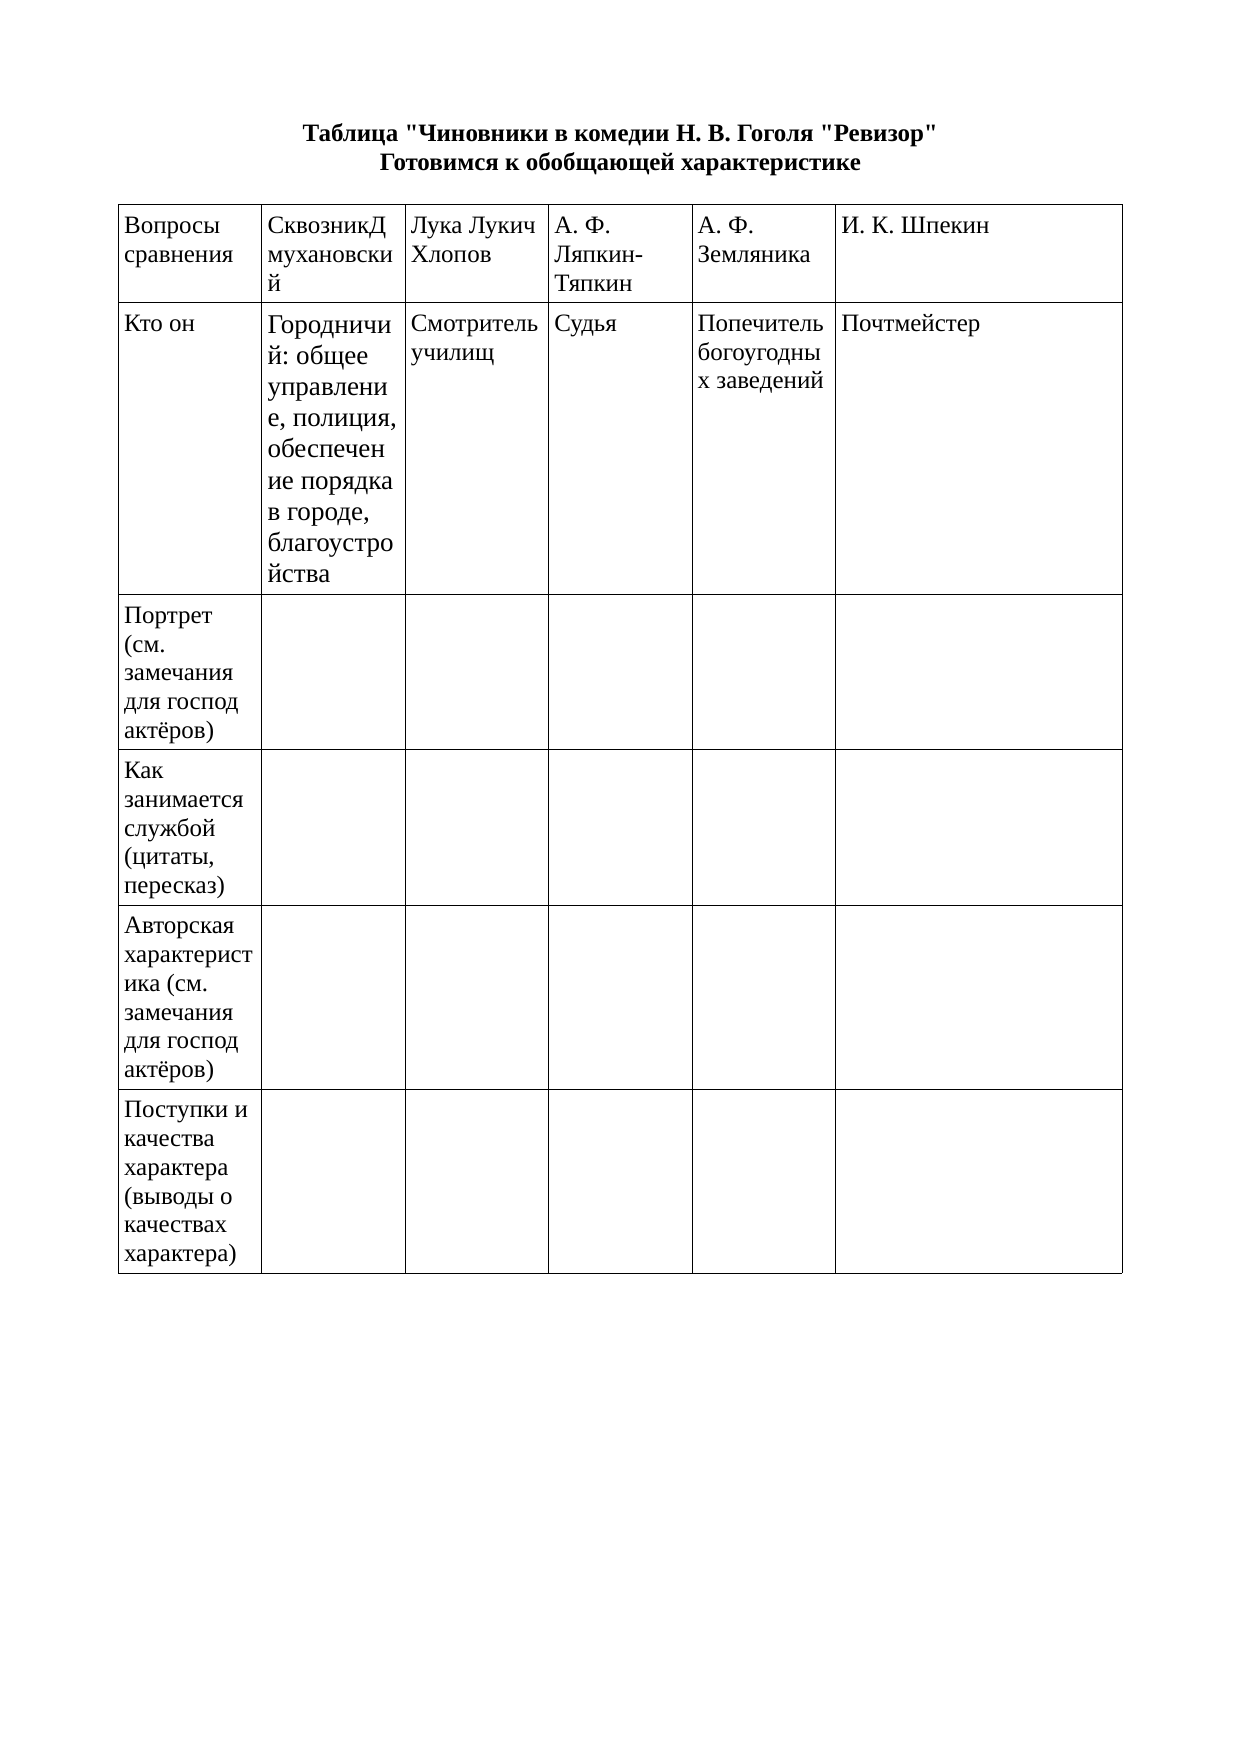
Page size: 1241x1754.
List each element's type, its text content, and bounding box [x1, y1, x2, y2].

table_cell [693, 906, 835, 1089]
text Готовимся к обобщающей характеристике [118, 147, 1122, 176]
table_cell Попечитель богоугодных заведений [693, 303, 835, 594]
table_cell Поступки и качества характера (выводы о качествах характера) [119, 1090, 261, 1273]
table_header СквозникДмухановский [262, 205, 405, 302]
table_cell [406, 906, 548, 1089]
table_cell [836, 750, 1122, 905]
table_cell [262, 595, 405, 749]
table_cell Смотритель училищ [406, 303, 548, 594]
table_cell [406, 595, 548, 749]
table_cell Как занимается службой (цитаты, пересказ) [119, 750, 261, 905]
table_header И. К. Шпекин [836, 205, 1122, 302]
table_cell Портрет (см. замечания для господ актёров) [119, 595, 261, 749]
table_cell [406, 1090, 548, 1273]
table_cell [836, 1090, 1122, 1273]
table_header А. Ф. Земляника [693, 205, 835, 302]
table_cell [262, 750, 405, 905]
table_cell [406, 750, 548, 905]
table_cell [549, 906, 692, 1089]
table_cell [836, 595, 1122, 749]
table_cell Кто он [119, 303, 261, 594]
table_cell [262, 906, 405, 1089]
table_cell Почтмейстер [836, 303, 1122, 594]
table_header А. Ф. Ляпкин-Тяпкин [549, 205, 692, 302]
table_cell [549, 1090, 692, 1273]
table_header Вопросы сравнения [119, 205, 261, 302]
table_cell [693, 1090, 835, 1273]
table_cell [549, 750, 692, 905]
table_cell [693, 750, 835, 905]
table_header Лука Лукич Хлопов [406, 205, 548, 302]
table_cell Судья [549, 303, 692, 594]
table_cell Городничий: общее управление, полиция, обеспечение порядка в городе, благоустройства [262, 303, 405, 594]
table_cell Авторская характеристика (см. замечания для господ актёров) [119, 906, 261, 1089]
text Таблица "Чиновники в комедии Н. В. Гоголя "Ревизор" [118, 118, 1122, 147]
table_cell [262, 1090, 405, 1273]
table_cell [549, 595, 692, 749]
table_cell [693, 595, 835, 749]
table_cell [836, 906, 1122, 1089]
